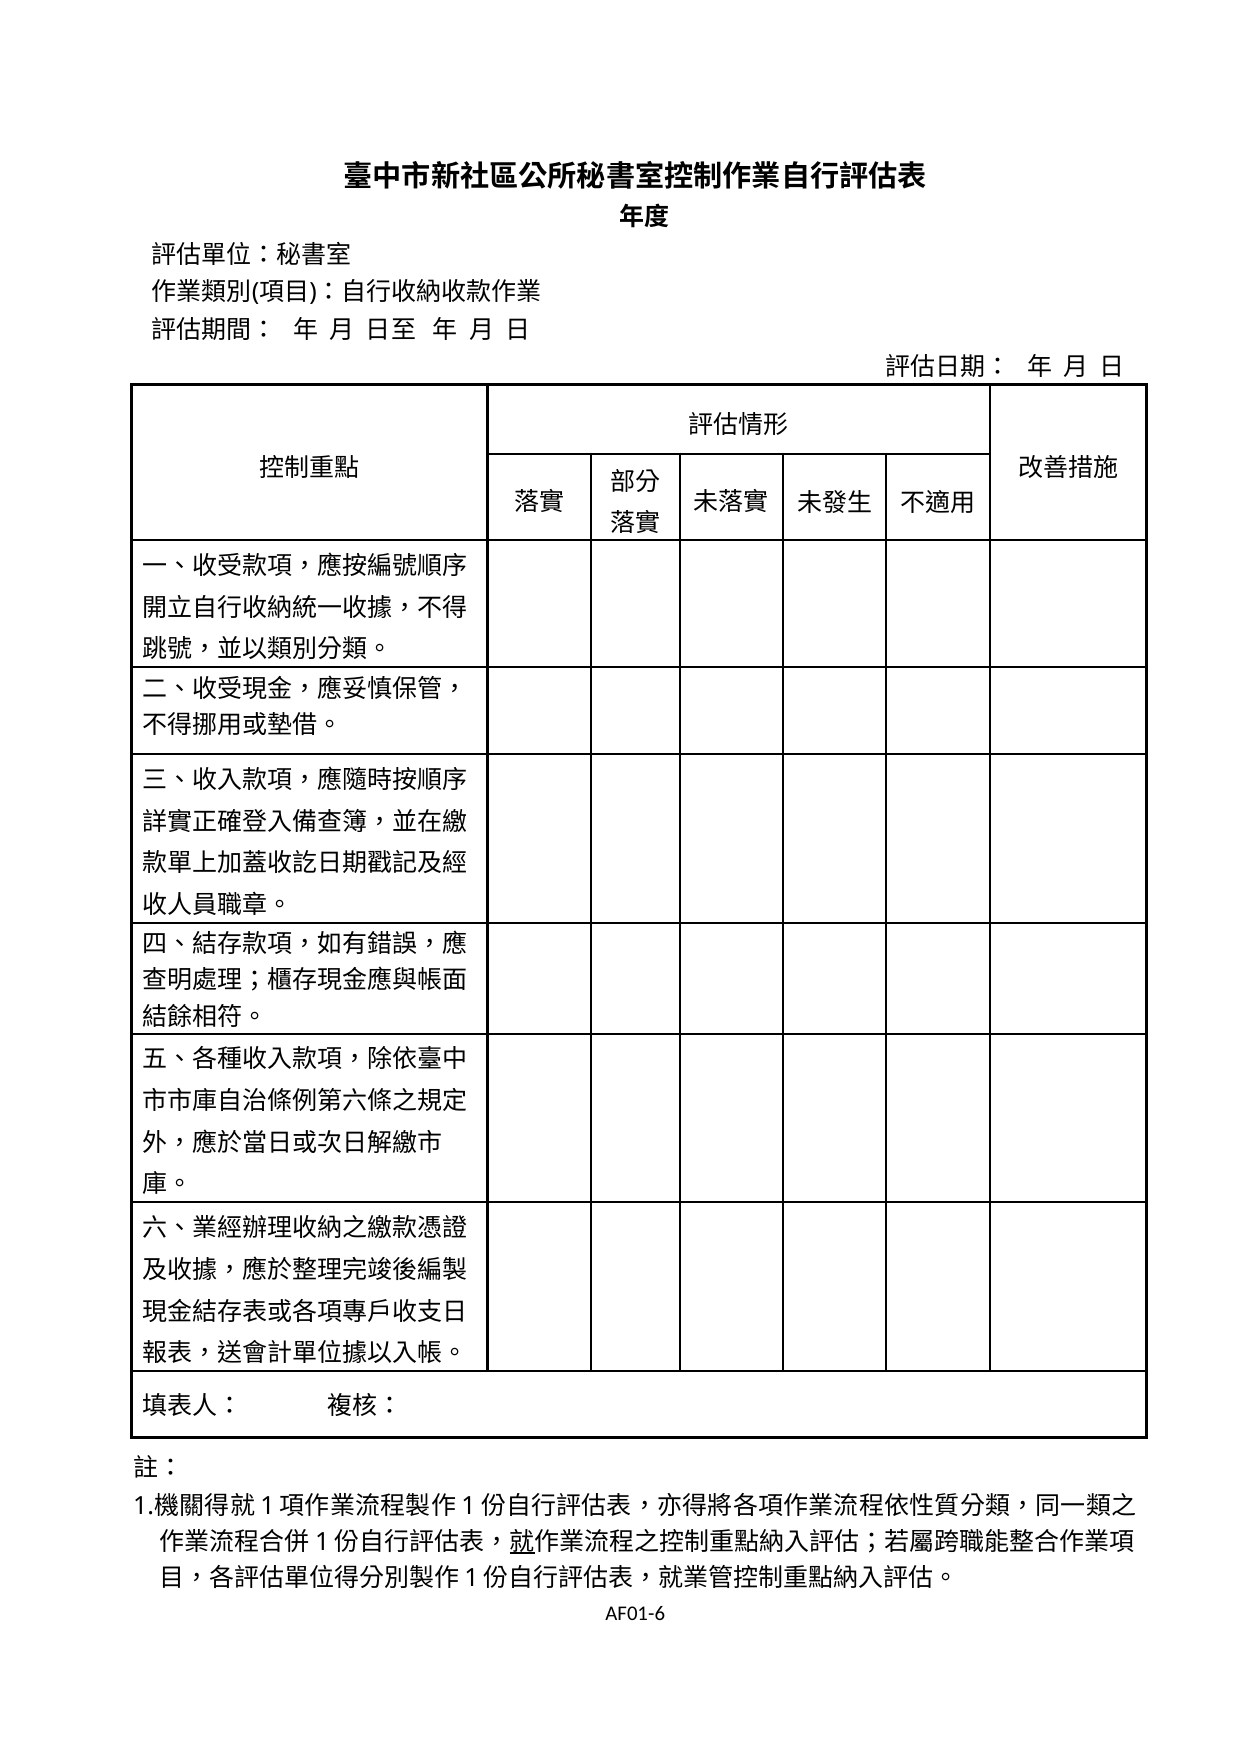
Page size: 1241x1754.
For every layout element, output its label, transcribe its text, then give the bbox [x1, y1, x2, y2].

table_cell 未發生 [784, 455, 885, 539]
table_cell [784, 755, 885, 922]
table_cell [887, 755, 989, 922]
table_cell 填表人： 複核： [133, 1372, 1145, 1436]
table_cell [887, 668, 989, 753]
text 臺中市新社區公所秘書室控制作業自行評估表 [133, 150, 1137, 196]
table_cell [681, 1035, 782, 1201]
table_cell 部分落實 [592, 455, 679, 539]
table_cell 未落實 [681, 455, 782, 539]
table_cell [592, 1035, 679, 1201]
text 評估日期： 年 月 日 [152, 346, 1124, 383]
table_cell [991, 668, 1145, 753]
text 作業類別(項目)：自行收納收款作業 [152, 271, 1137, 308]
table_cell [489, 924, 590, 1032]
table_cell [887, 1203, 989, 1370]
table_cell [784, 924, 885, 1032]
table_cell [887, 1035, 989, 1201]
table_cell [991, 1035, 1145, 1201]
table_cell [489, 1203, 590, 1370]
table_cell [681, 1203, 782, 1370]
table_header 改善措施 [991, 386, 1145, 539]
table_cell [592, 541, 679, 666]
table_cell 一、收受款項，應按編號順序開立自行收納統一收據，不得跳號，並以類別分類。 [133, 541, 486, 666]
table_header 控制重點 [133, 386, 486, 539]
table_cell [681, 755, 782, 922]
table_cell [991, 755, 1145, 922]
table_cell [681, 541, 782, 666]
table_cell 五、各種收入款項，除依臺中市市庫自治條例第六條之規定外，應於當日或次日解繳市庫。 [133, 1035, 486, 1201]
table_cell 不適用 [887, 455, 989, 539]
table_cell [784, 1035, 885, 1201]
table_cell 落實 [489, 455, 590, 539]
table_cell [887, 924, 989, 1032]
table_cell 六、業經辦理收納之繳款憑證及收據，應於整理完竣後編製現金結存表或各項專戶收支日報表，送會計單位據以入帳。 [133, 1203, 486, 1370]
text 評估期間： 年 月 日至 年 月 日 [152, 308, 1137, 346]
table_cell [592, 924, 679, 1032]
table_cell [592, 668, 679, 753]
text 1.機關得就1項作業流程製作1份自行評估表，亦得將各項作業流程依性質分類，同一類之作業流程合併1份自行評估表，就作業流程之控制重點納入評估；若屬跨職能整合作業項目，各評估單位得分別製作1份自行評估表，就業管控制重點納入評估。 [133, 1485, 1137, 1594]
table_cell [991, 541, 1145, 666]
table_cell [489, 668, 590, 753]
table_cell [489, 755, 590, 922]
table_header 評估情形 [489, 386, 989, 452]
table_cell 二、收受現金，應妥慎保管，不得挪用或墊借。 [133, 668, 486, 753]
table_cell [592, 755, 679, 922]
table_cell [887, 541, 989, 666]
text 評估單位：秘書室 [152, 233, 1137, 271]
table_cell [784, 668, 885, 753]
table_cell [681, 924, 782, 1032]
table_cell [592, 1203, 679, 1370]
text 註： [133, 1439, 1137, 1485]
text 年度 [152, 196, 1137, 233]
table_cell [489, 1035, 590, 1201]
table_cell [681, 668, 782, 753]
table_cell [784, 1203, 885, 1370]
table_cell [991, 1203, 1145, 1370]
table_cell [991, 924, 1145, 1032]
table_cell 三、收入款項，應隨時按順序詳實正確登入備查簿，並在繳款單上加蓋收訖日期戳記及經收人員職章。 [133, 755, 486, 922]
table_cell 四、結存款項，如有錯誤，應查明處理；櫃存現金應與帳面結餘相符。 [133, 924, 486, 1032]
table_cell [489, 541, 590, 666]
table_cell [784, 541, 885, 666]
